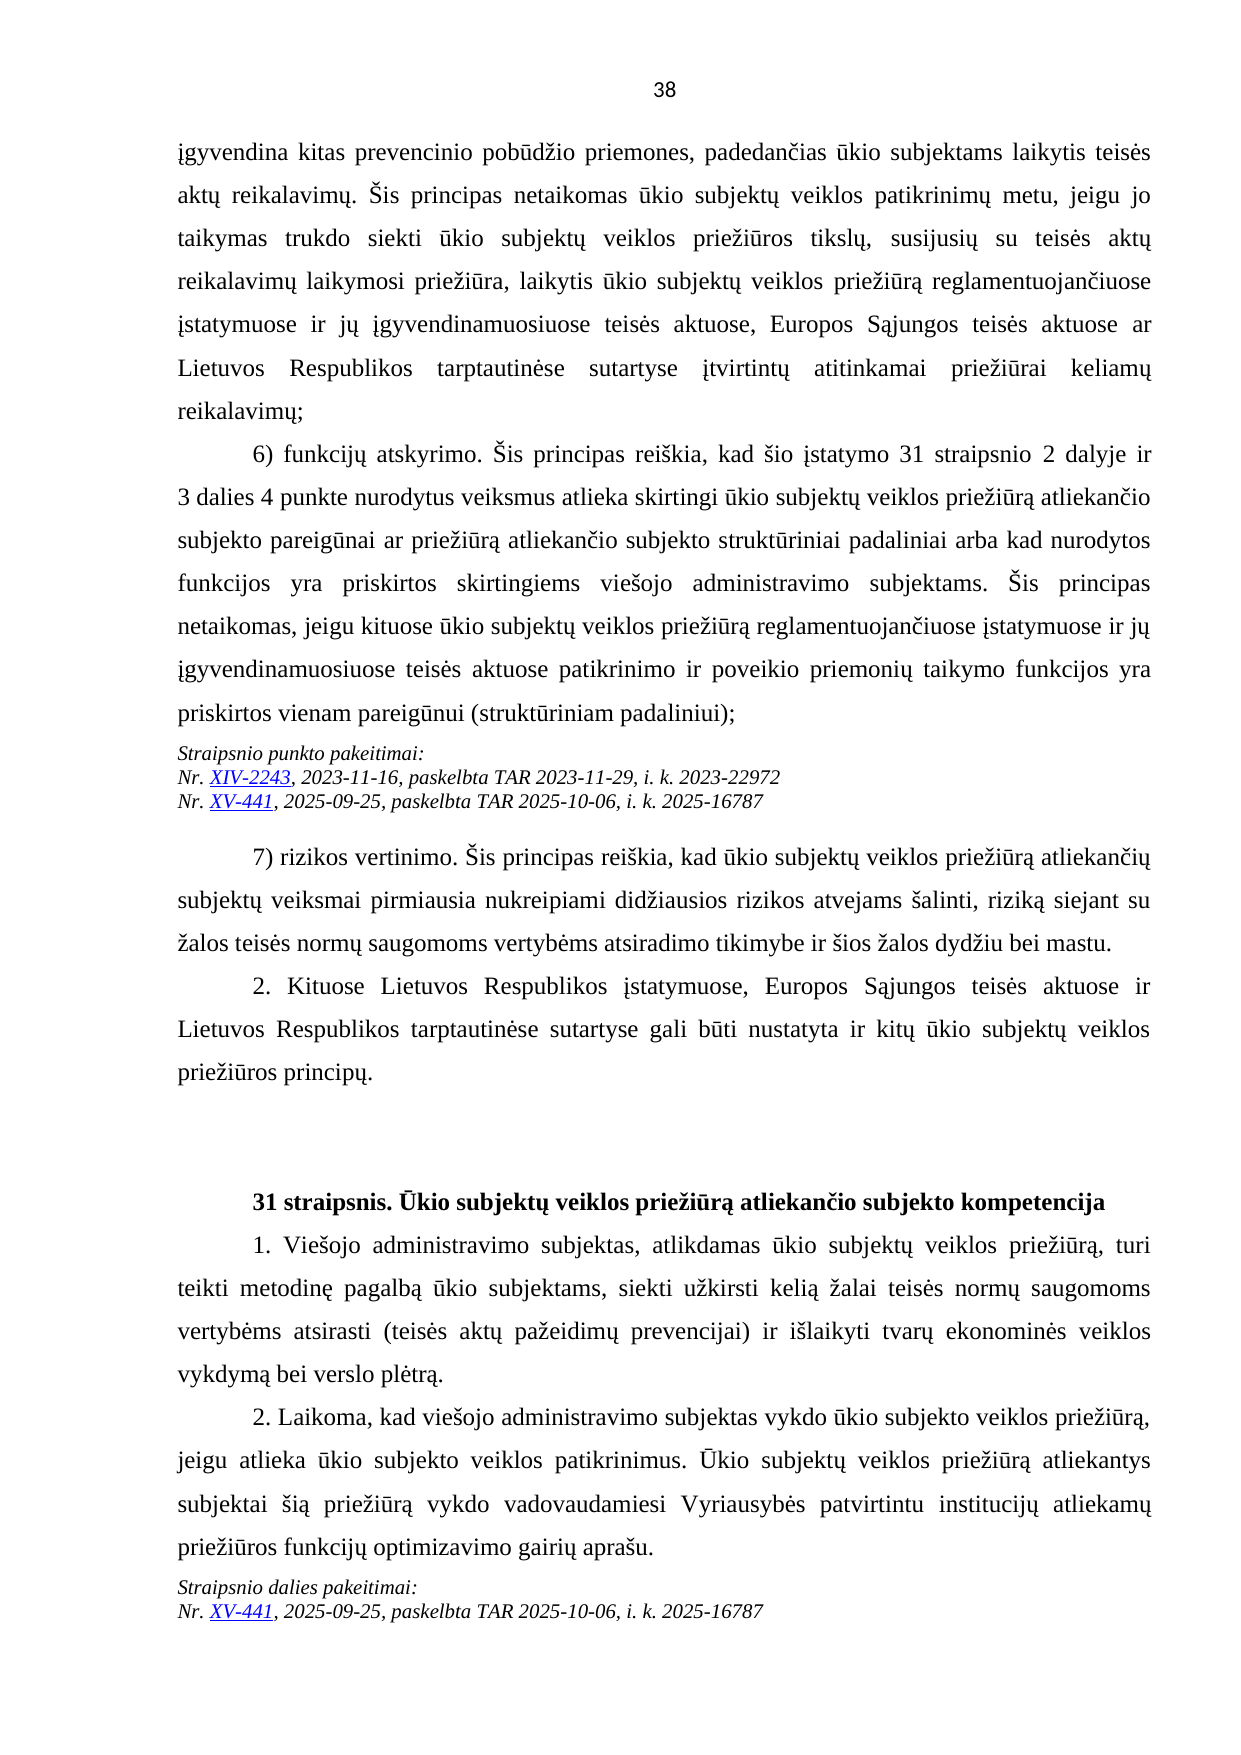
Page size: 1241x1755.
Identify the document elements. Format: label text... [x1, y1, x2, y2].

text 31 straipsnis. Ūkio subjektų veiklos priežiūrą atliekančio subjekto kompetencija [177, 1187, 1152, 1216]
text Nr. XV-441, 2025-09-25, paskelbta TAR 2025-10-06, i. k. 2025-16787 [177, 1599, 1152, 1623]
text Nr. XV-441, 2025-09-25, paskelbta TAR 2025-10-06, i. k. 2025-16787 [177, 789, 1152, 813]
text Nr. XIV-2243, 2023-11-16, paskelbta TAR 2023-11-29, i. k. 2023-22972 [177, 765, 1152, 789]
text 7) rizikos vertinimo. Šis principas reiškia, kad ūkio subjektų veiklos priežiūrą atliekančių subjektų veiksmai pirmiausia nukreipiami didžiausios rizikos atvejams šalinti, riziką siejant su žalos teisės normų saugomoms vertybėms atsiradimo tikimybe ir šios žalos dydžiu bei mastu. [177, 842, 1152, 957]
text Straipsnio punkto pakeitimai: [177, 741, 1152, 765]
text 6) funkcijų atskyrimo. Šis principas reiškia, kad šio įstatymo 31 straipsnio 2 dalyje ir 3 dalies 4 punkte nurodytus veiksmus atlieka skirtingi ūkio subjektų veiklos priežiūrą atliekančio subjekto pareigūnai ar priežiūrą atliekančio subjekto struktūriniai padaliniai arba kad nurodytos funkcijos yra priskirtos skirtingiems viešojo administravimo subjektams. Šis principas netaikomas, jeigu kituose ūkio subjektų veiklos priežiūrą reglamentuojančiuose įstatymuose ir jų įgyvendinamuosiuose teisės aktuose patikrinimo ir poveikio priemonių taikymo funkcijos yra priskirtos vienam pareigūnui (struktūriniam padaliniui); [177, 439, 1152, 726]
text 1. Viešojo administravimo subjektas, atlikdamas ūkio subjektų veiklos priežiūrą, turi teikti metodinę pagalbą ūkio subjektams, siekti užkirsti kelią žalai teisės normų saugomoms vertybėms atsirasti (teisės aktų pažeidimų prevencijai) ir išlaikyti tvarų ekonominės veiklos vykdymą bei verslo plėtrą. [177, 1230, 1152, 1388]
text 2. Kituose Lietuvos Respublikos įstatymuose, Europos Sąjungos teisės aktuose ir Lietuvos Respublikos tarptautinėse sutartyse gali būti nustatyta ir kitų ūkio subjektų veiklos priežiūros principų. [177, 971, 1152, 1086]
text 2. Laikoma, kad viešojo administravimo subjektas vykdo ūkio subjekto veiklos priežiūrą, jeigu atlieka ūkio subjekto veiklos patikrinimus. Ūkio subjektų veiklos priežiūrą atliekantys subjektai šią priežiūrą vykdo vadovaudamiesi Vyriausybės patvirtintu institucijų atliekamų priežiūros funkcijų optimizavimo gairių aprašu. [177, 1402, 1152, 1561]
text įgyvendina kitas prevencinio pobūdžio priemones, padedančias ūkio subjektams laikytis teisės aktų reikalavimų. Šis principas netaikomas ūkio subjektų veiklos patikrinimų metu, jeigu jo taikymas trukdo siekti ūkio subjektų veiklos priežiūros tikslų, susijusių su teisės aktų reikalavimų laikymosi priežiūra, laikytis ūkio subjektų veiklos priežiūrą reglamentuojančiuose įstatymuose ir jų įgyvendinamuosiuose teisės aktuose, Europos Sąjungos teisės aktuose ar Lietuvos Respublikos tarptautinėse sutartyse įtvirtintų atitinkamai priežiūrai keliamų reikalavimų; [177, 137, 1152, 424]
text Straipsnio dalies pakeitimai: [177, 1575, 1152, 1599]
